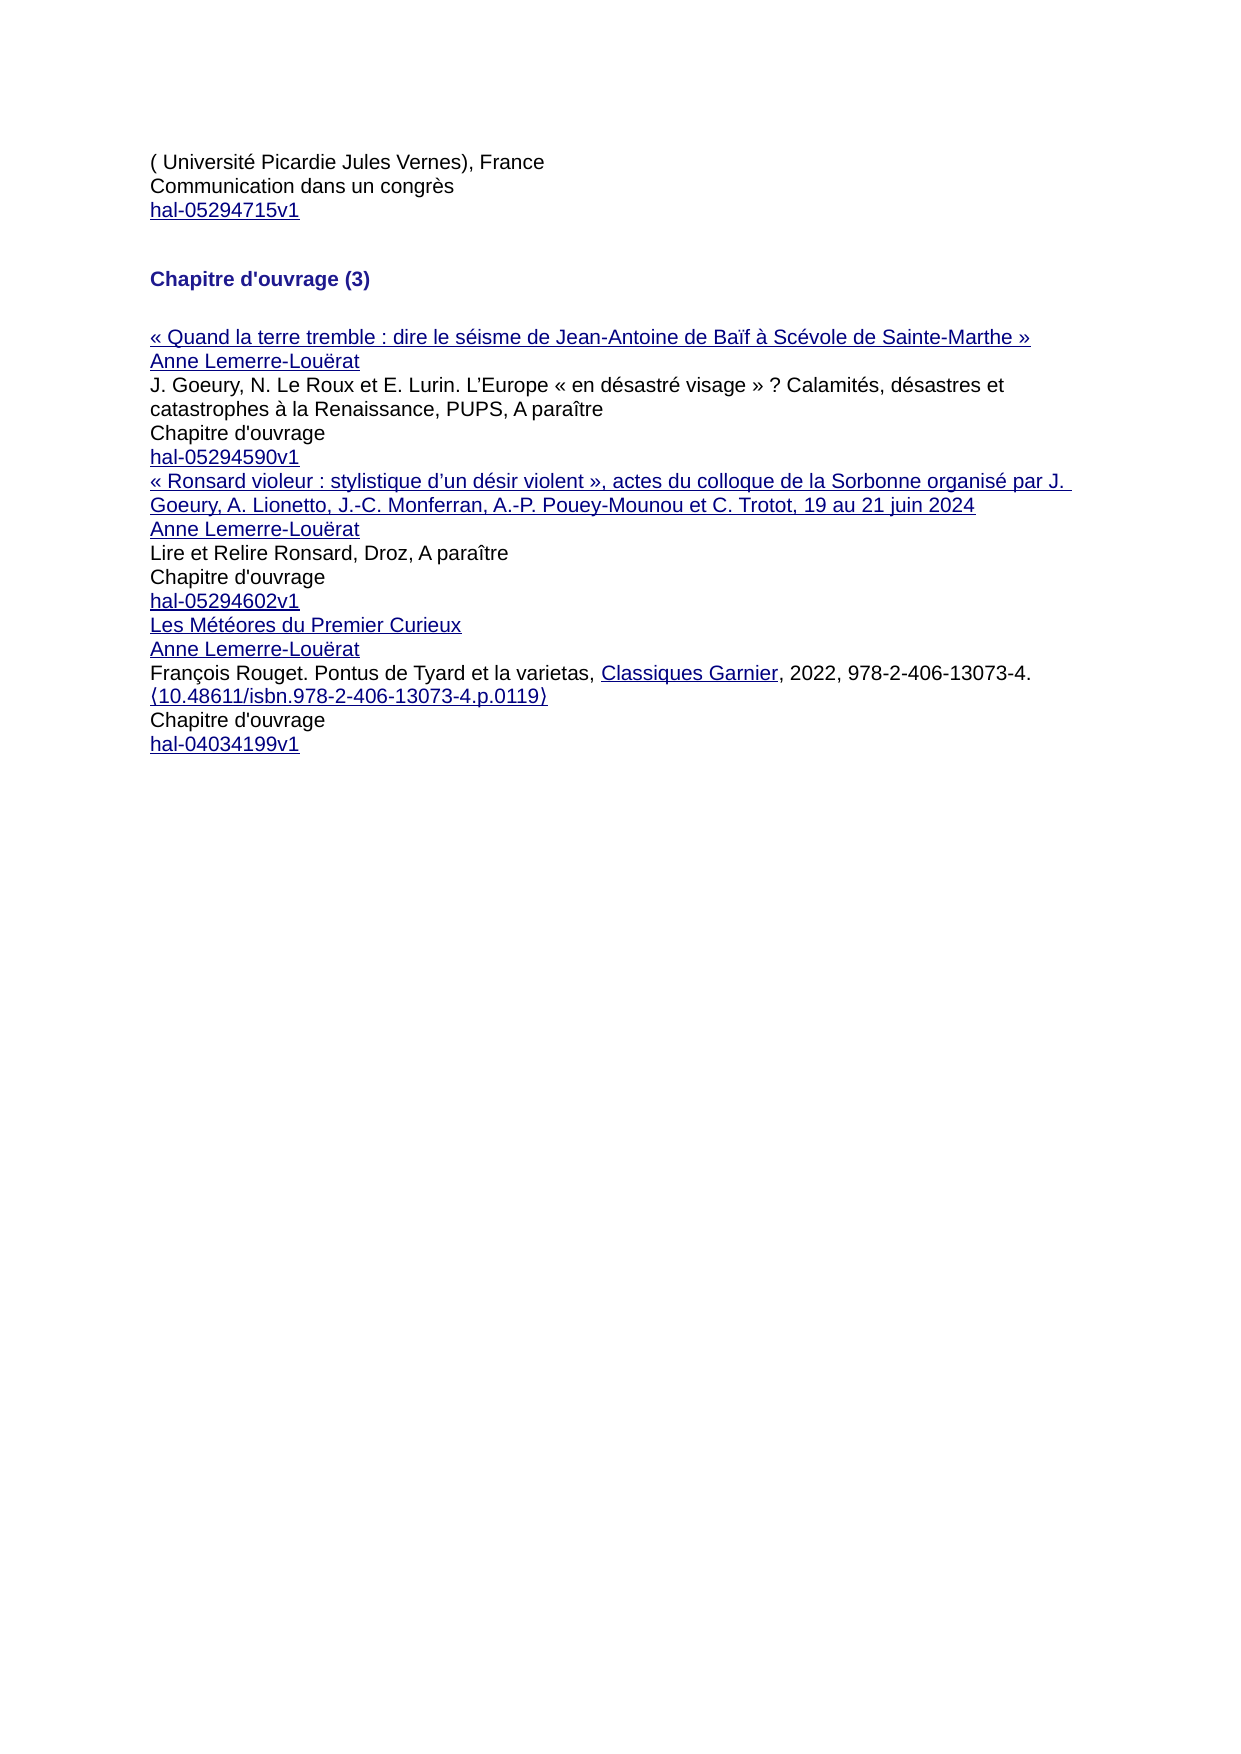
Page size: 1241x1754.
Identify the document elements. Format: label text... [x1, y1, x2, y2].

table_cell « Ronsard violeur : stylistique d’un désir violent », actes du colloque de la Sorbonne organisé par J. Goeury, A. Lionetto, J.-C. Monferran, A.-P. Pouey-Mounou et C. Trotot, 19 au 21 juin 2024 Anne Lemerre-Louërat Lire et Relire Ronsard, Droz, A paraître Chapitre d'ouvrage hal-05294602v1 [150, 469, 1090, 612]
table_header ( Université Picardie Jules Vernes), France Communication dans un congrès hal-05294715v1 [150, 150, 1090, 222]
table_cell Les Météores du Premier Curieux Anne Lemerre-Louërat François Rouget. Pontus de Tyard et la varietas, Classiques Garnier, 2022, 978-2-406-13073-4. ⟨10.48611/isbn.978-2-406-13073-4.p.0119⟩ Chapitre d'ouvrage hal-04034199v1 [150, 613, 1090, 756]
subtitle Chapitre d'ouvrage (3) [150, 267, 1090, 291]
table_header « Quand la terre tremble : dire le séisme de Jean-Antoine de Baïf à Scévole de Sainte-Marthe » Anne Lemerre-Louërat J. Goeury, N. Le Roux et E. Lurin. L’Europe « en désastré visage » ? Calamités, désastres et catastrophes à la Renaissance, PUPS, A paraître Chapitre d'ouvrage hal-05294590v1 [150, 325, 1090, 469]
